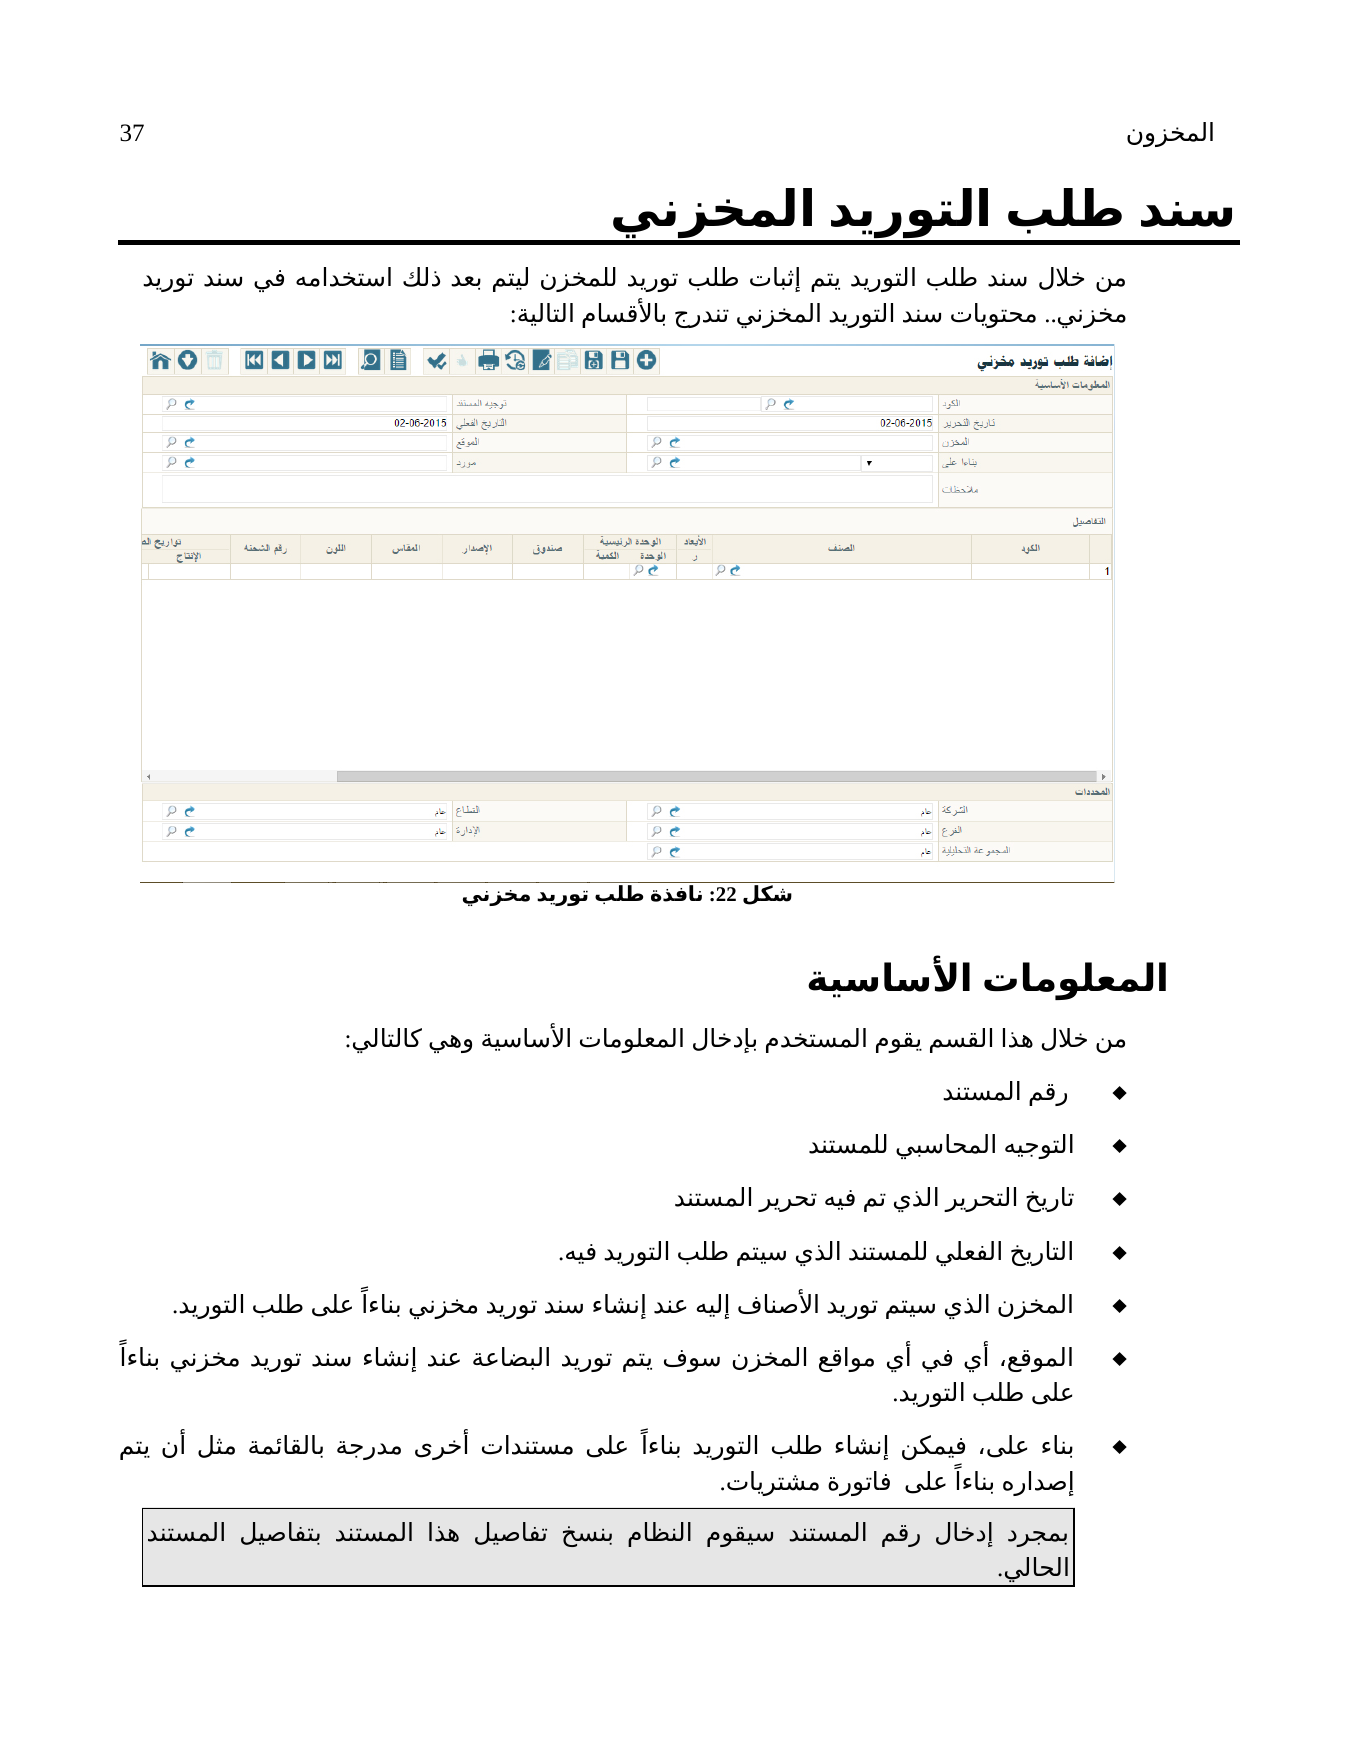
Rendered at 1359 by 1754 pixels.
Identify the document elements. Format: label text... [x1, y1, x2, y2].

list التوجيه المحاسبي للمستند [118, 1124, 1113, 1159]
list بناء على، فيمكن إنشاء طلب التوريد بناءاً على مستندات أخرى مدرجة بالقائمة مثل أن يتم إصداره بناءاً على فاتورة مشتريات. [118, 1425, 1113, 1496]
list التاريخ الفعلي للمستند الذي سيتم طلب التوريد فيه. [118, 1230, 1113, 1265]
text المعلومات الأساسية [142, 957, 1169, 1000]
picture [140, 344, 1115, 883]
list الموقع، أي في أي مواقع المخزن سوف يتم توريد البضاعة عند إنشاء سند توريد مخزني بناءاً على طلب التوريد. [118, 1336, 1113, 1407]
text من خلال سند طلب التوريد يتم إثبات طلب توريد للمخزن ليتم بعد ذلك استخدامه في سند توريد مخزني.. محتويات سند التوريد المخزني تندرج بالأقسام التالية: [142, 257, 1128, 327]
text بمجرد إدخال رقم المستند سيقوم النظام بنسخ تفاصيل هذا المستند بتفاصيل المستند الحالي. [143, 1509, 1073, 1585]
text من خلال هذا القسم يقوم المستخدم بإدخال المعلومات الأساسية وهي كالتالي: [142, 1017, 1128, 1053]
list المخزن الذي سيتم توريد الأصناف إليه عند إنشاء سند توريد مخزني بناءاً على طلب التوريد. [118, 1283, 1113, 1318]
list تاريخ التحرير الذي تم فيه تحرير المستند [118, 1177, 1113, 1212]
list رقم المستند [118, 1071, 1113, 1106]
text سند طلب التوريد المخزني [118, 176, 1240, 240]
text شكل 22: نافذة طلب توريد مخزني [131, 346, 1123, 906]
